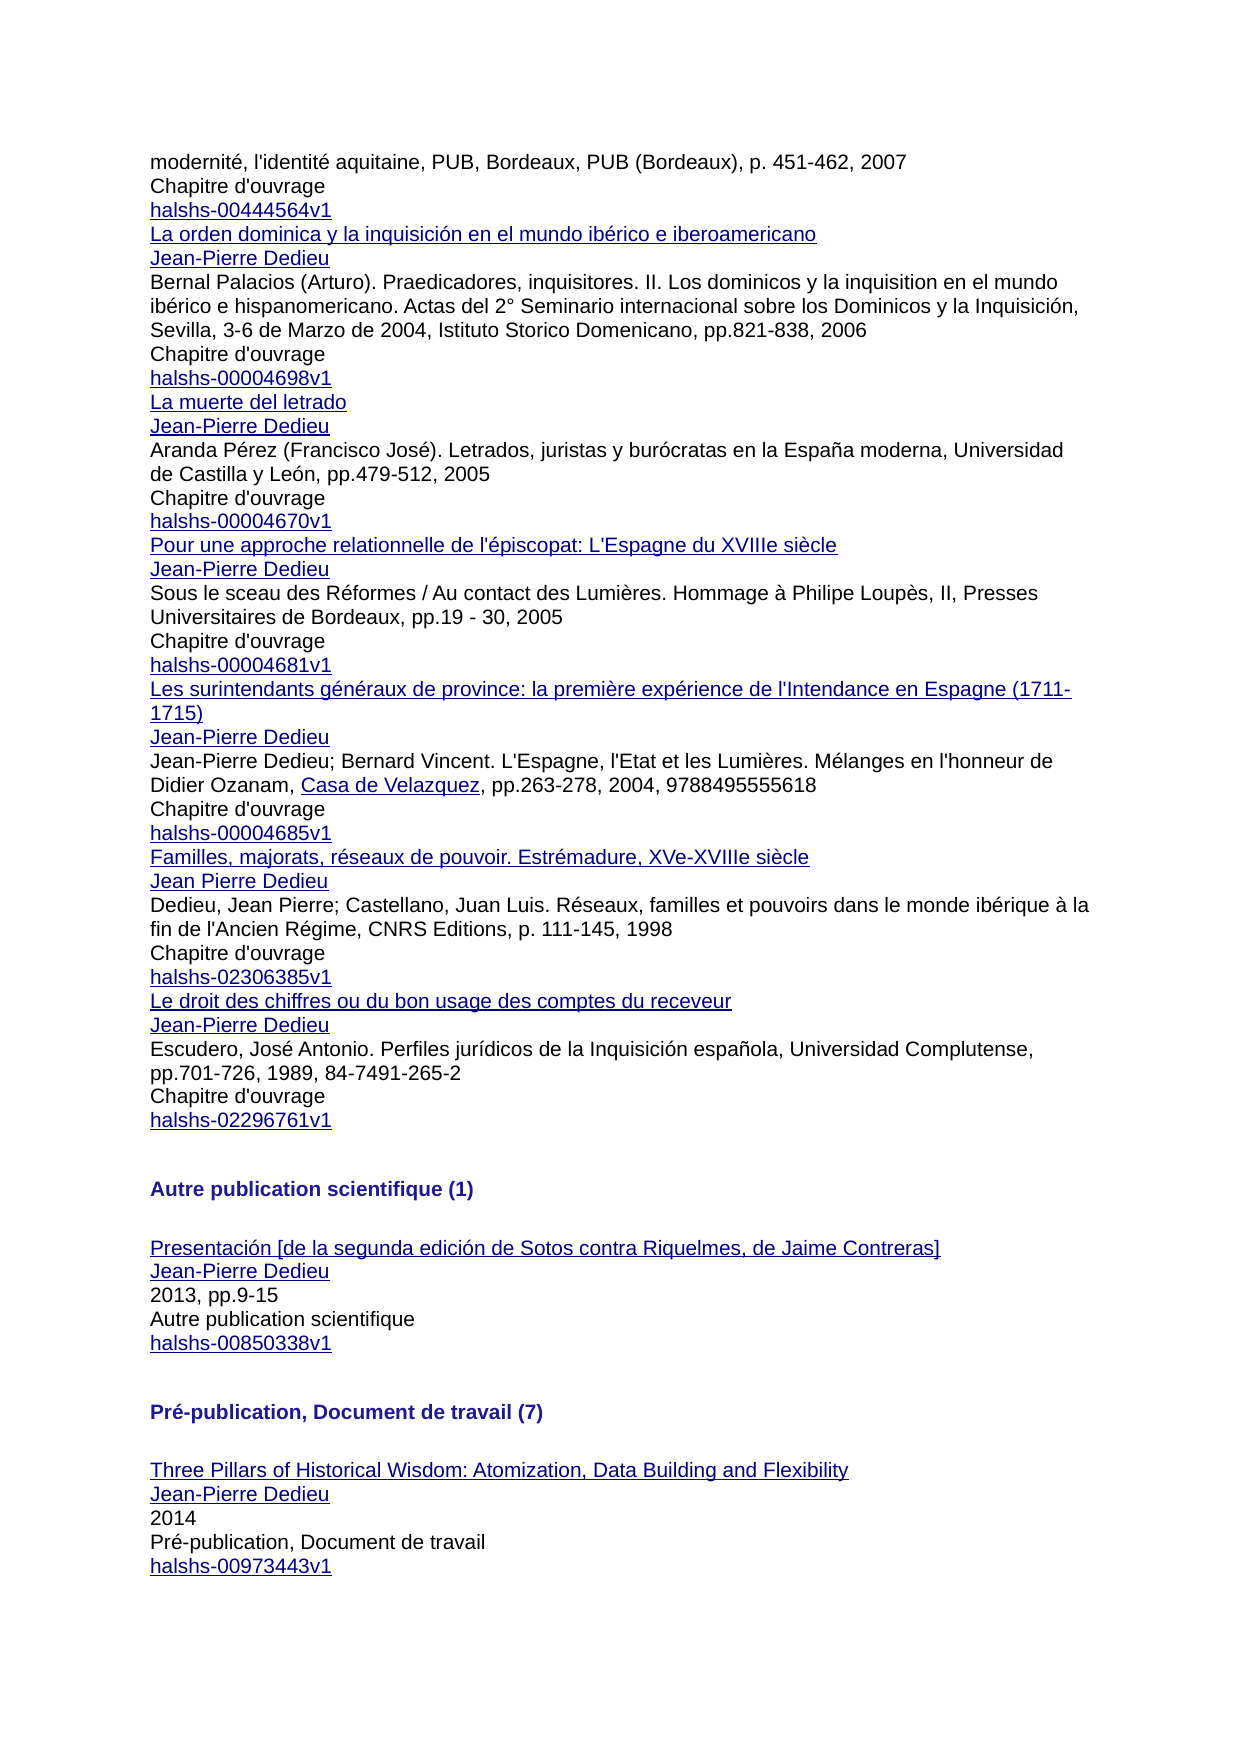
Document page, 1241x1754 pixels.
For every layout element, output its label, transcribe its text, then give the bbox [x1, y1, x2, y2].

table_cell Familles, majorats, réseaux de pouvoir. Estrémadure, XVe-XVIIIe siècle Jean Pierre Dedieu Dedieu, Jean Pierre; Castellano, Juan Luis. Réseaux, familles et pouvoirs dans le monde ibérique à la fin de l'Ancien Régime, CNRS Editions, p. 111-145, 1998 Chapitre d'ouvrage halshs-02306385v1 [150, 845, 1090, 988]
table_header Presentación [de la segunda edición de Sotos contra Riquelmes, de Jaime Contreras] Jean-Pierre Dedieu 2013, pp.9-15 Autre publication scientifique halshs-00850338v1 [150, 1235, 1090, 1355]
table_cell Histoire, cités et régionalismes. Les capitales des Autonomies espagnoles, hauts lieux de mémoire? Jean-Pierre Dedieu Cocula (Anne Marie), Figeac (Michel), Guillaume (Sylvie), Loupés (Philippe). Entre tradition et modernité, l'identité aquitaine, PUB, Bordeaux, PUB (Bordeaux), p. 451-462, 2007 Chapitre d'ouvrage halshs-00444564v1 [150, 150, 1090, 222]
table_cell Pour une approche relationnelle de l'épiscopat: L'Espagne du XVIIIe siècle Jean-Pierre Dedieu Sous le sceau des Réformes / Au contact des Lumières. Hommage à Philipe Loupès, II, Presses Universitaires de Bordeaux, pp.19 - 30, 2005 Chapitre d'ouvrage halshs-00004681v1 [150, 533, 1090, 677]
subtitle Autre publication scientifique (1) [150, 1177, 1090, 1201]
table_header Three Pillars of Historical Wisdom: Atomization, Data Building and Flexibility Jean-Pierre Dedieu 2014 Pré-publication, Document de travail halshs-00973443v1 [150, 1458, 1090, 1578]
table_cell La muerte del letrado Jean-Pierre Dedieu Aranda Pérez (Francisco José). Letrados, juristas y burócratas en la España moderna, Universidad de Castilla y León, pp.479-512, 2005 Chapitre d'ouvrage halshs-00004670v1 [150, 390, 1090, 533]
table_cell La orden dominica y la inquisición en el mundo ibérico e iberoamericano Jean-Pierre Dedieu Bernal Palacios (Arturo). Praedicadores, inquisitores. II. Los dominicos y la inquisition en el mundo ibérico e hispanomericano. Actas del 2° Seminario internacional sobre los Dominicos y la Inquisición, Sevilla, 3-6 de Marzo de 2004, Istituto Storico Domenicano, pp.821-838, 2006 Chapitre d'ouvrage halshs-00004698v1 [150, 222, 1090, 389]
table_cell Les surintendants généraux de province: la première expérience de l'Intendance en Espagne (1711-1715) Jean-Pierre Dedieu Jean-Pierre Dedieu; Bernard Vincent. L'Espagne, l'Etat et les Lumières. Mélanges en l'honneur de Didier Ozanam, Casa de Velazquez, pp.263-278, 2004, 9788495555618 Chapitre d'ouvrage halshs-00004685v1 [150, 677, 1090, 845]
subtitle Pré-publication, Document de travail (7) [150, 1400, 1090, 1424]
table_cell Le droit des chiffres ou du bon usage des comptes du receveur Jean-Pierre Dedieu Escudero, José Antonio. Perfiles jurídicos de la Inquisición española, Universidad Complutense, pp.701-726, 1989, 84-7491-265-2 Chapitre d'ouvrage halshs-02296761v1 [150, 989, 1090, 1132]
